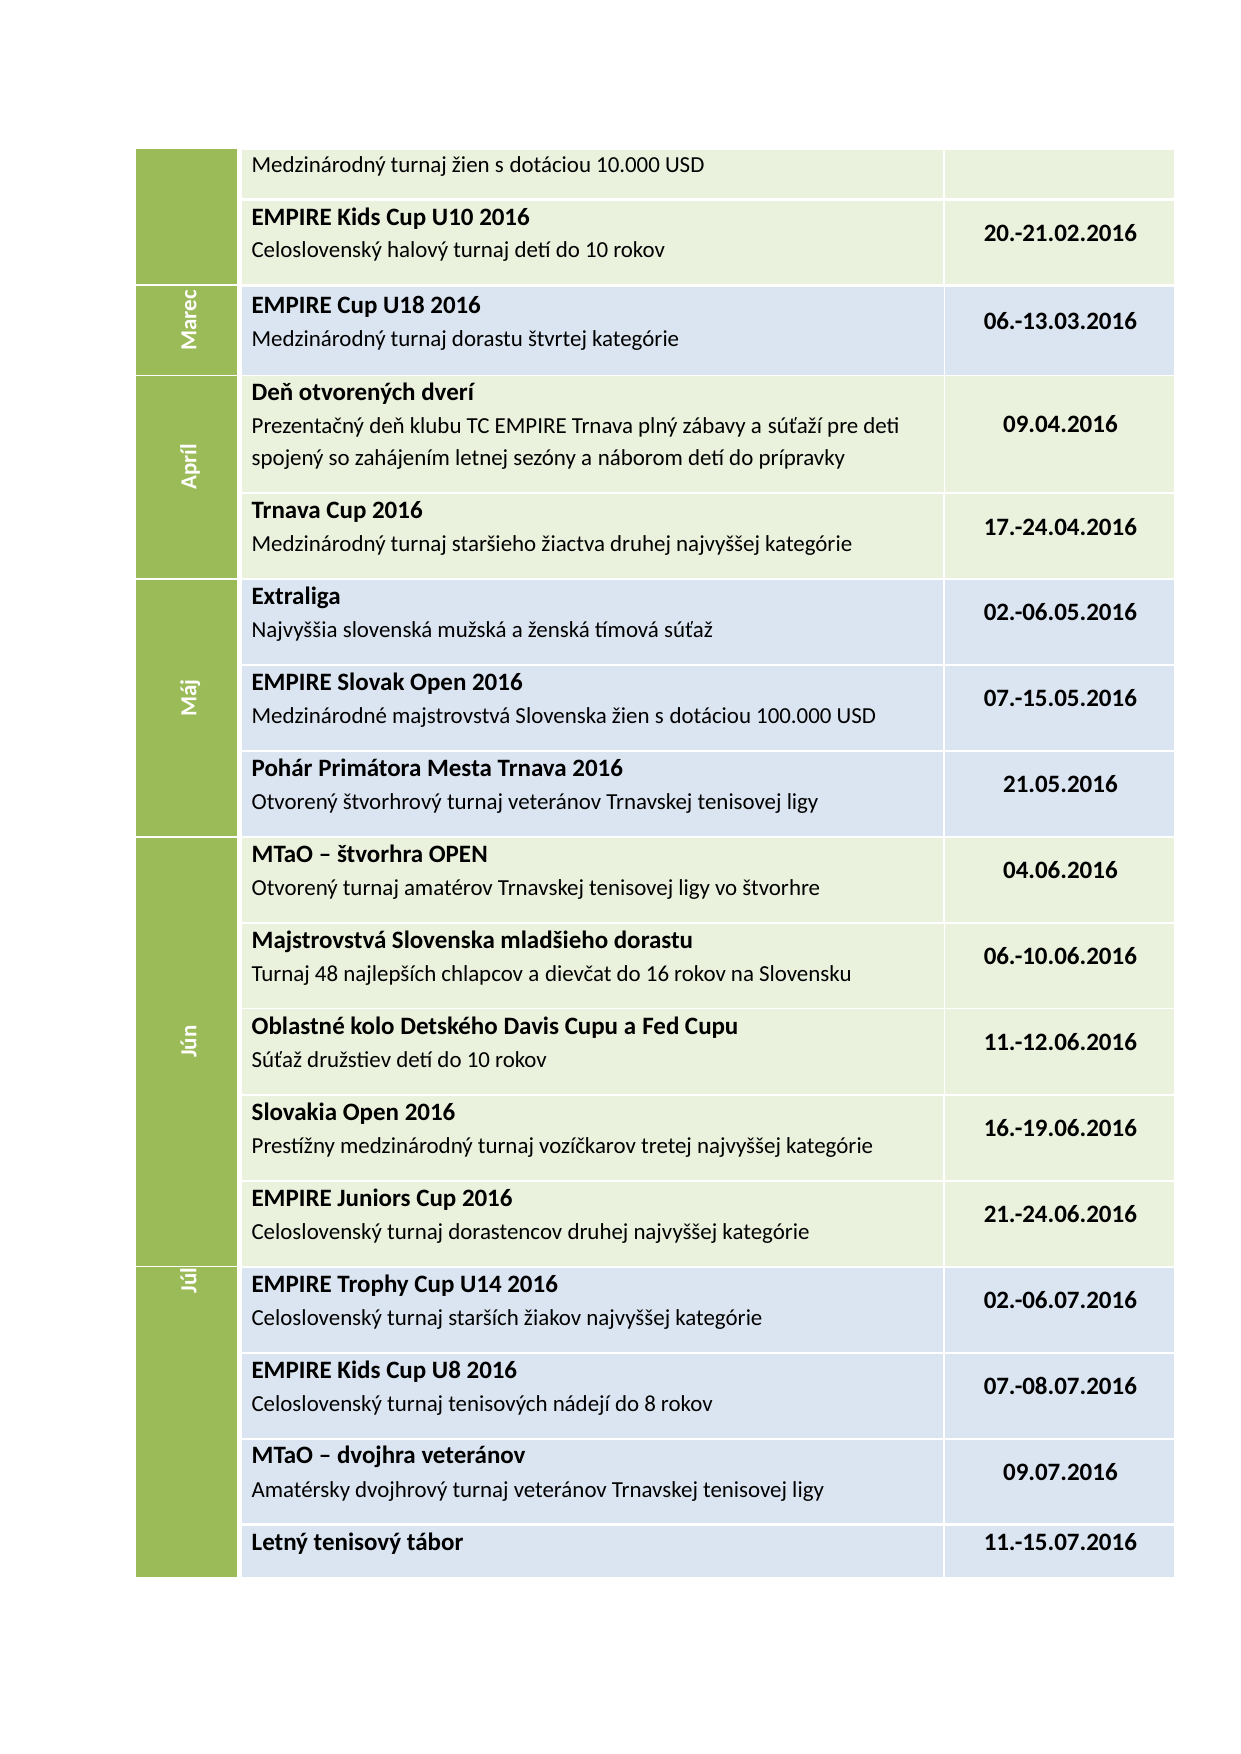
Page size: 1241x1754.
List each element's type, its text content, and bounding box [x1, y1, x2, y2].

table_header Medzinárodný turnaj žien s dotáciou 10.000 USD [242, 150, 943, 198]
table_cell 07.-15.05.2016 [945, 666, 1174, 750]
table_cell 16.-19.06.2016 [945, 1096, 1174, 1180]
table_cell Pohár Primátora Mesta Trnava 2016 Otvorený štvorhrový turnaj veteránov Trnavskej tenisovej ligy [242, 752, 943, 836]
table_header [945, 150, 1174, 198]
table_cell 17.-24.04.2016 [945, 494, 1174, 578]
table_cell Jún [136, 838, 237, 1266]
table_cell 20.-21.02.2016 [945, 201, 1174, 284]
table_cell [136, 149, 237, 284]
table_cell Marec [136, 286, 237, 375]
table_cell 11.-15.07.2016 [945, 1526, 1174, 1577]
table_cell 06.-10.06.2016 [945, 924, 1174, 1008]
table_cell EMPIRE Juniors Cup 2016 Celoslovenský turnaj dorastencov druhej najvyššej kategórie [242, 1182, 943, 1266]
table_header 02.-06.07.2016 [945, 1268, 1174, 1352]
table_cell Letný tenisový tábor [242, 1526, 943, 1577]
table_cell Trnava Cup 2016 Medzinárodný turnaj staršieho žiactva druhej najvyššej kategórie [242, 494, 943, 578]
table_cell EMPIRE Kids Cup U8 2016 Celoslovenský turnaj tenisových nádejí do 8 rokov [242, 1354, 943, 1438]
table_cell Apríl [136, 376, 237, 578]
table_cell 09.07.2016 [945, 1440, 1174, 1523]
table_cell Oblastné kolo Detského Davis Cupu a Fed Cupu Súťaž družstiev detí do 10 rokov [242, 1009, 944, 1094]
table_cell Júl [136, 1267, 237, 1577]
table_cell EMPIRE Slovak Open 2016 Medzinárodné majstrovstvá Slovenska žien s dotáciou 100.000 USD [242, 666, 943, 750]
table_cell EMPIRE Cup U18 2016 Medzinárodný turnaj dorastu štvrtej kategórie [242, 287, 944, 375]
table_cell Majstrovstvá Slovenska mladšieho dorastu Turnaj 48 najlepších chlapcov a dievčat do 16 rokov na Slovensku [242, 924, 944, 1008]
table_header EMPIRE Trophy Cup U14 2016 Celoslovenský turnaj starších žiakov najvyššej kategórie [242, 1268, 943, 1352]
table_header 09.04.2016 [945, 376, 1174, 492]
table_cell 21.05.2016 [945, 752, 1174, 836]
table_cell Máj [136, 580, 237, 836]
table_header 04.06.2016 [945, 838, 1174, 922]
table_header Extraliga Najvyššia slovenská mužská a ženská tímová súťaž [242, 580, 943, 664]
table_cell Slovakia Open 2016 Prestížny medzinárodný turnaj vozíčkarov tretej najvyššej kategórie [242, 1096, 943, 1180]
table_cell 21.-24.06.2016 [945, 1182, 1174, 1266]
table_cell MTaO – dvojhra veteránov Amatérsky dvojhrový turnaj veteránov Trnavskej tenisovej ligy [242, 1440, 943, 1523]
table_header MTaO – štvorhra OPEN Otvorený turnaj amatérov Trnavskej tenisovej ligy vo štvorhre [242, 838, 943, 922]
table_cell 07.-08.07.2016 [945, 1354, 1174, 1438]
table_header Deň otvorených dverí Prezentačný deň klubu TC EMPIRE Trnava plný zábavy a súťaží pre deti spojený so zahájením letnej sezóny a náborom detí do prípravky [242, 376, 944, 492]
table_cell EMPIRE Kids Cup U10 2016 Celoslovenský halový turnaj detí do 10 rokov [242, 201, 943, 284]
table_header 02.-06.05.2016 [945, 580, 1174, 664]
table_cell 06.-13.03.2016 [945, 287, 1174, 375]
table_cell 11.-12.06.2016 [945, 1009, 1174, 1094]
